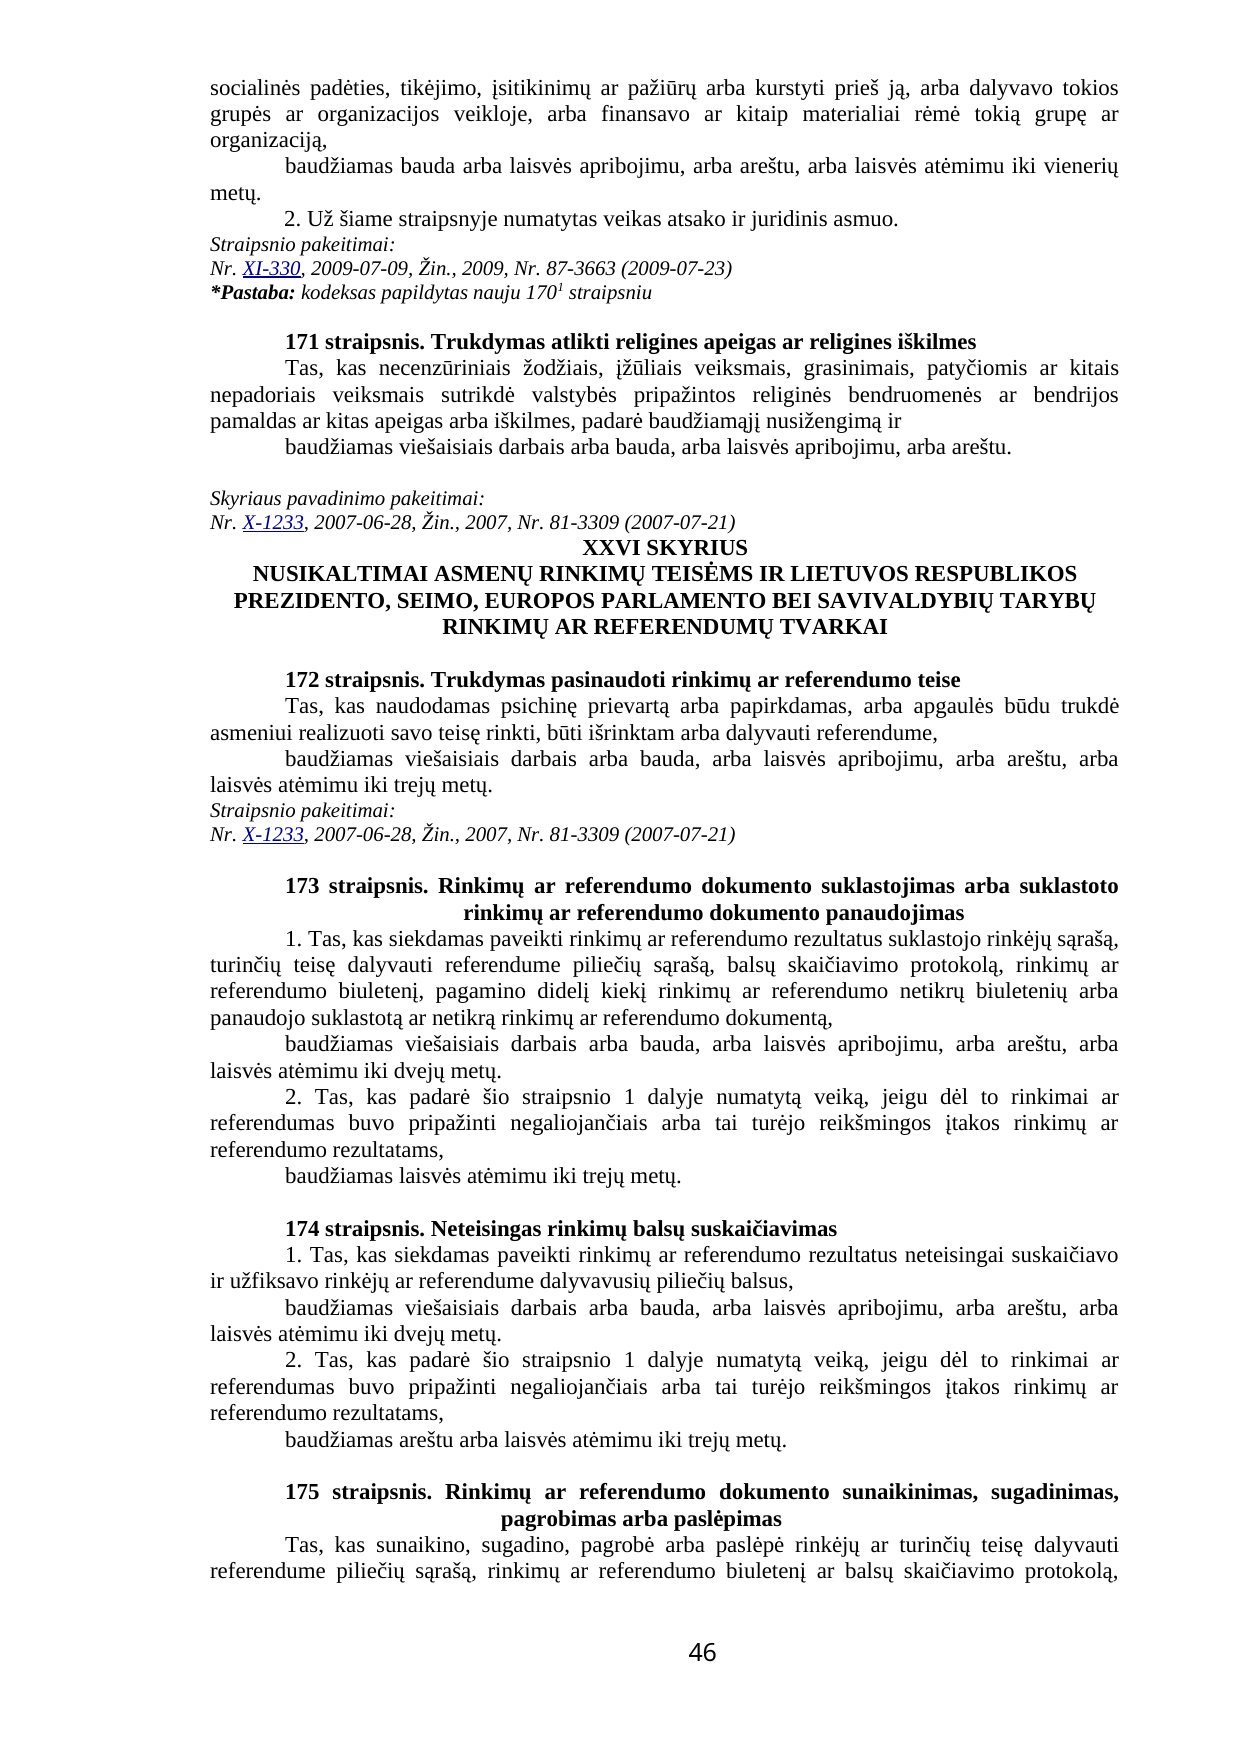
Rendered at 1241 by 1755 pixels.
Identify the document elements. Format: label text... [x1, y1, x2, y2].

text Tas, kas sunaikino, sugadino, pagrobė arba paslėpė rinkėjų ar turinčių teisę dalyvauti referendume piliečių sąrašą, rinkimų ar referendumo biuletenį ar balsų skaičiavimo protokolą, [210, 1531, 1120, 1584]
text 174 straipsnis. Neteisingas rinkimų balsų suskaičiavimas [210, 1215, 1120, 1241]
text NUSIKALTIMAI ASMENŲ RINKIMŲ TEISĖMS IR LIETUVOS RESPUBLIKOS PREZIDENTO, SEIMO, EUROPOS PARLAMENTO BEI SAVIVALDYBIŲ TARYBŲ RINKIMŲ AR REFERENDUMŲ TVARKAI [210, 561, 1120, 639]
text *Pastaba: kodeksas papildytas nauju 1701 straipsniu [210, 280, 1120, 304]
text baudžiamas viešaisiais darbais arba bauda, arba laisvės apribojimu, arba areštu, arba laisvės atėmimu iki trejų metų. [210, 745, 1120, 798]
subtitle XXVI SKYRIUS [210, 534, 1120, 561]
text Straipsnio pakeitimai: [210, 232, 1120, 256]
text baudžiamas viešaisiais darbais arba bauda, arba laisvės apribojimu, arba areštu, arba laisvės atėmimu iki dvejų metų. [210, 1030, 1120, 1083]
text 171 straipsnis. Trukdymas atlikti religines apeigas ar religines iškilmes [210, 328, 1120, 354]
text 2. Už šiame straipsnyje numatytas veikas atsako ir juridinis asmuo. [210, 205, 1120, 232]
text Nr. X-1233, 2007-06-28, Žin., 2007, Nr. 81-3309 (2007-07-21) [210, 510, 1120, 534]
text 2. Tas, kas padarė šio straipsnio 1 dalyje numatytą veiką, jeigu dėl to rinkimai ar referendumas buvo pripažinti negaliojančiais arba tai turėjo reikšmingos įtakos rinkimų ar referendumo rezultatams, [210, 1347, 1120, 1426]
text socialinės padėties, tikėjimo, įsitikinimų ar pažiūrų arba kurstyti prieš ją, arba dalyvavo tokios grupės ar organizacijos veikloje, arba finansavo ar kitaip materialiai rėmė tokią grupę ar organizaciją, [210, 73, 1120, 153]
text Straipsnio pakeitimai: [210, 798, 1120, 822]
text Skyriaus pavadinimo pakeitimai: [210, 486, 1120, 510]
text baudžiamas bauda arba laisvės apribojimu, arba areštu, arba laisvės atėmimu iki vienerių metų. [210, 153, 1120, 205]
text Tas, kas necenzūriniais žodžiais, įžūliais veiksmais, grasinimais, patyčiomis ar kitais nepadoriais veiksmais sutrikdė valstybės pripažintos religinės bendruomenės ar bendrijos pamaldas ar kitas apeigas arba iškilmes, padarė baudžiamąjį nusižengimą ir [210, 354, 1120, 433]
text baudžiamas areštu arba laisvės atėmimu iki trejų metų. [210, 1426, 1120, 1452]
text 172 straipsnis. Trukdymas pasinaudoti rinkimų ar referendumo teise [210, 666, 1120, 692]
text Nr. X-1233, 2007-06-28, Žin., 2007, Nr. 81-3309 (2007-07-21) [210, 822, 1120, 846]
text 1. Tas, kas siekdamas paveikti rinkimų ar referendumo rezultatus suklastojo rinkėjų sąrašą, turinčių teisę dalyvauti referendume piliečių sąrašą, balsų skaičiavimo protokolą, rinkimų ar referendumo biuletenį, pagamino didelį kiekį rinkimų ar referendumo netikrų biuletenių arba panaudojo suklastotą ar netikrą rinkimų ar referendumo dokumentą, [210, 925, 1120, 1030]
text Tas, kas naudodamas psichinę prievartą arba papirkdamas, arba apgaulės būdu trukdė asmeniui realizuoti savo teisę rinkti, būti išrinktam arba dalyvauti referendume, [210, 692, 1120, 745]
text baudžiamas viešaisiais darbais arba bauda, arba laisvės apribojimu, arba areštu, arba laisvės atėmimu iki dvejų metų. [210, 1294, 1120, 1347]
text 2. Tas, kas padarė šio straipsnio 1 dalyje numatytą veiką, jeigu dėl to rinkimai ar referendumas buvo pripažinti negaliojančiais arba tai turėjo reikšmingos įtakos rinkimų ar referendumo rezultatams, [210, 1083, 1120, 1162]
text 175 straipsnis. Rinkimų ar referendumo dokumento sunaikinimas, sugadinimas, pagrobimas arba paslėpimas [285, 1478, 1120, 1531]
text baudžiamas laisvės atėmimu iki trejų metų. [210, 1162, 1120, 1188]
text baudžiamas viešaisiais darbais arba bauda, arba laisvės apribojimu, arba areštu. [210, 433, 1120, 460]
text 173 straipsnis. Rinkimų ar referendumo dokumento suklastojimas arba suklastoto rinkimų ar referendumo dokumento panaudojimas [285, 872, 1120, 925]
text 1. Tas, kas siekdamas paveikti rinkimų ar referendumo rezultatus neteisingai suskaičiavo ir užfiksavo rinkėjų ar referendume dalyvavusių piliečių balsus, [210, 1241, 1120, 1294]
text Nr. XI-330, 2009-07-09, Žin., 2009, Nr. 87-3663 (2009-07-23) [210, 256, 1120, 280]
